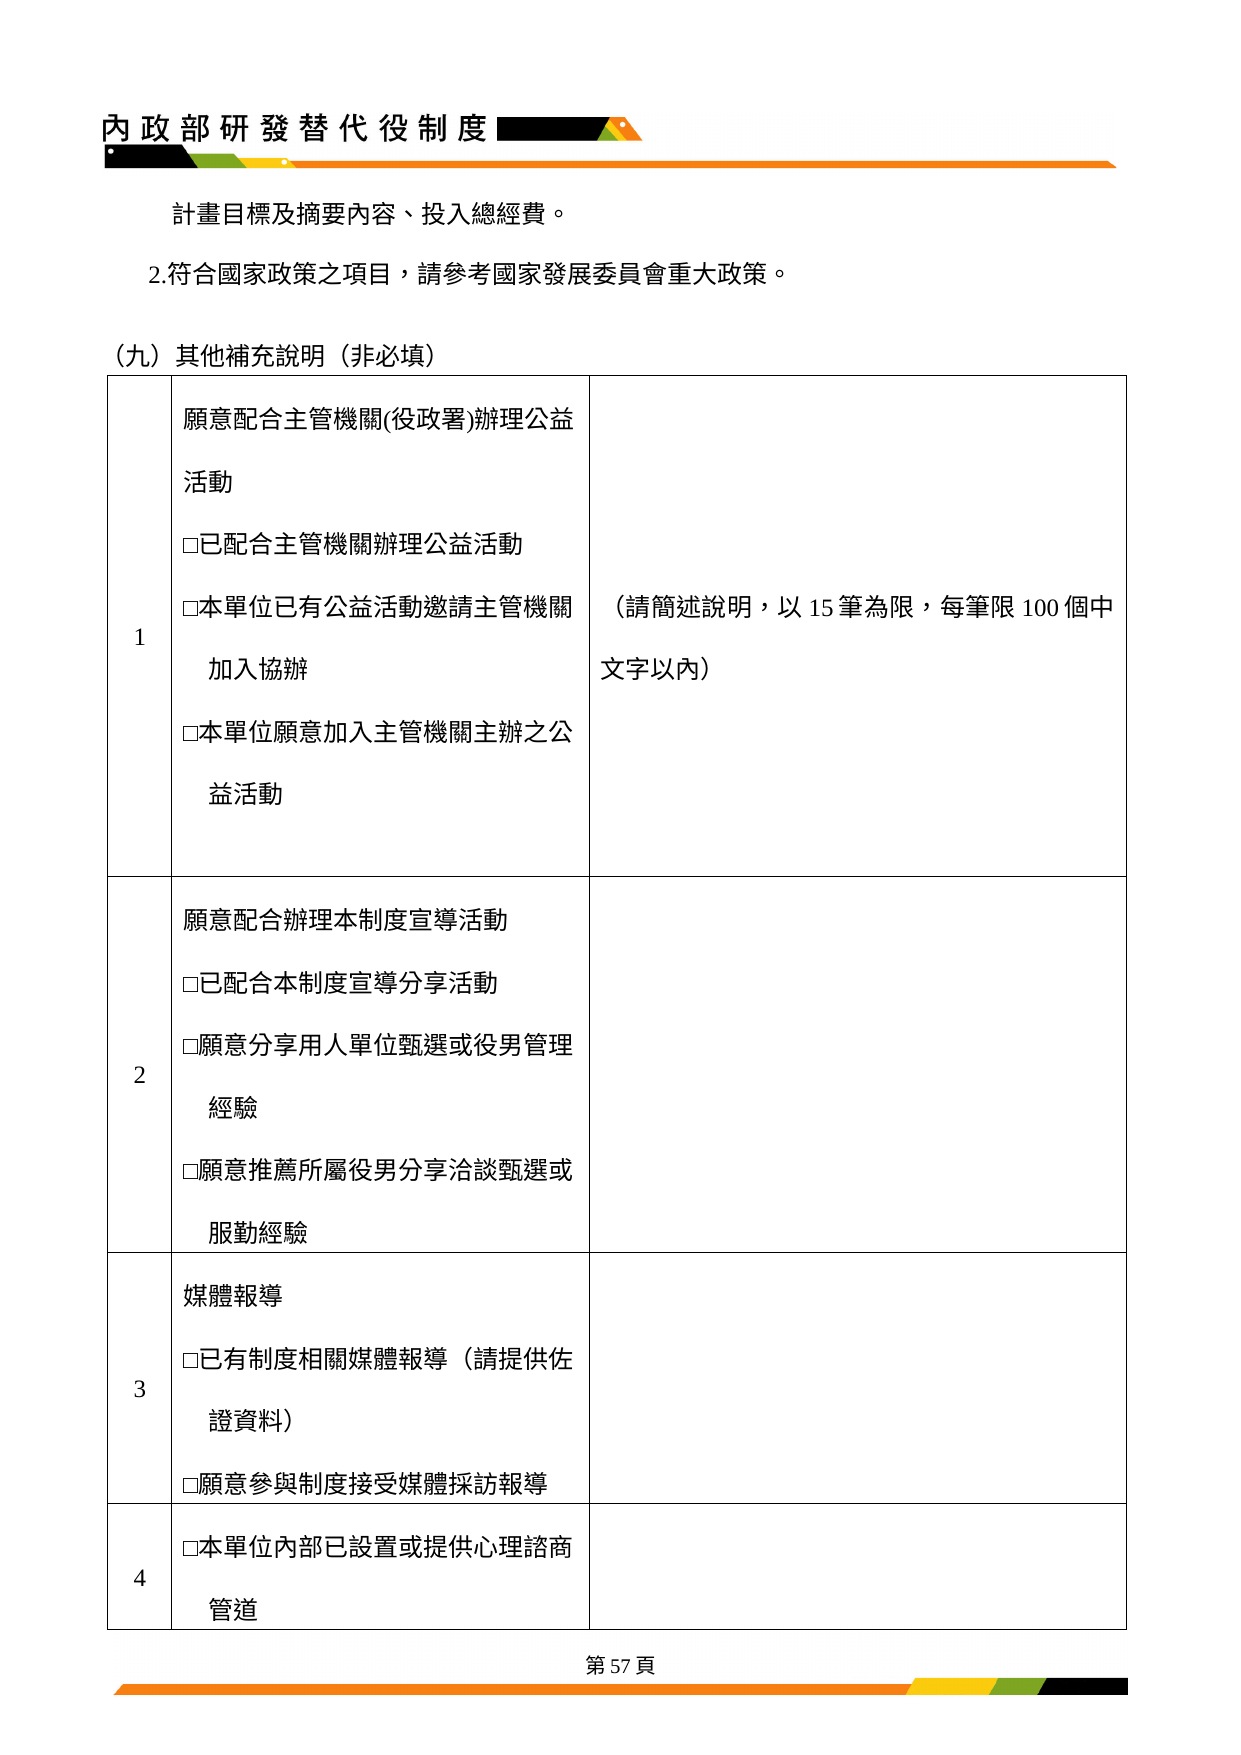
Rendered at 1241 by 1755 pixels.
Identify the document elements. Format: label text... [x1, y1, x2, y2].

table_cell 4 [108, 1504, 171, 1629]
table_cell 3 [108, 1253, 171, 1503]
text 計畫目標及摘要內容、投入總經費。 [100, 194, 1140, 231]
table_cell [590, 877, 1126, 1252]
table_cell 媒體報導 □已有制度相關媒體報導（請提供佐證資料） □願意參與制度接受媒體採訪報導 [172, 1253, 589, 1503]
table_cell 願意配合辦理本制度宣導活動 □已配合本制度宣導分享活動 □願意分享用人單位甄選或役男管理經驗 □願意推薦所屬役男分享洽談甄選或服勤經驗 [172, 877, 589, 1252]
table_header （請簡述說明，以15筆為限，每筆限100個中文字以內） [590, 376, 1126, 876]
table_cell [590, 1253, 1126, 1503]
table_cell 2 [108, 877, 171, 1252]
table_header 1 [108, 376, 171, 876]
table_cell [590, 1504, 1126, 1625]
table_cell □本單位內部已設置或提供心理諮商管道 [172, 1504, 589, 1625]
text （九）其他補充說明（非必填） [100, 312, 1140, 375]
text 2.符合國家政策之項目，請參考國家發展委員會重大政策。 [148, 231, 1140, 294]
table_header 願意配合主管機關(役政署)辦理公益活動 □已配合主管機關辦理公益活動 □本單位已有公益活動邀請主管機關加入協辦 □本單位願意加入主管機關主辦之公益活動 [172, 376, 589, 876]
